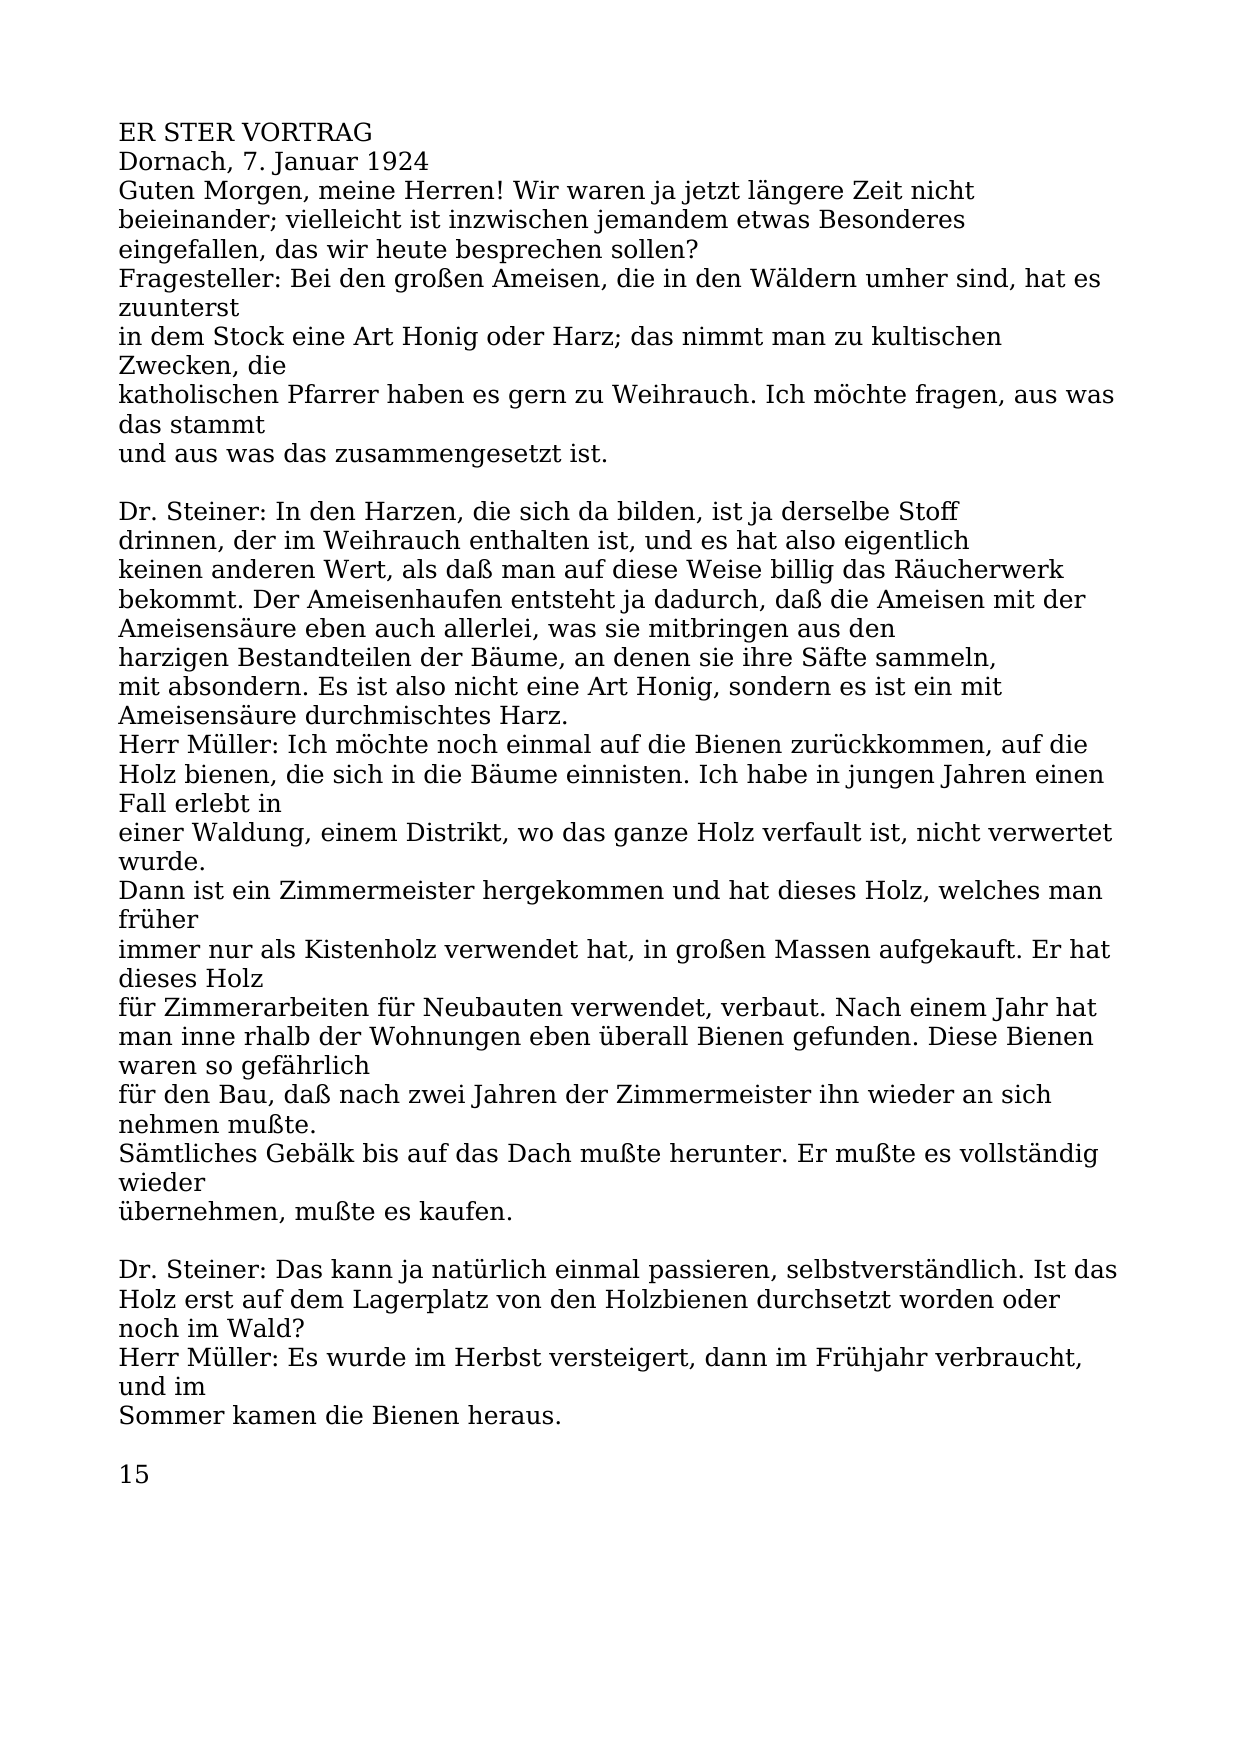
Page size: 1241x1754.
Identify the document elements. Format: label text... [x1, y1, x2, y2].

text mit absondern. Es ist also nicht eine Art Honig, sondern es ist ein mit [118, 672, 1122, 701]
text ER STER VORTRAG [118, 118, 1122, 147]
text Dr. Steiner: In den Harzen, die sich da bilden, ist ja derselbe Stoff [118, 497, 1122, 526]
text für Zimmerarbeiten für Neubauten verwendet, verbaut. Nach einem Jahr hat man inne rhalb der Wohnungen eben überall Bienen gefunden. Diese Bienen waren so gefährlich [118, 993, 1122, 1081]
text Sommer kamen die Bienen heraus. [118, 1401, 1122, 1431]
text Guten Morgen, meine Herren! Wir waren ja jetzt längere Zeit nicht [118, 176, 1122, 206]
text Dornach, 7. Januar 1924 [118, 147, 1122, 176]
text drinnen, der im Weihrauch enthalten ist, und es hat also eigentlich [118, 526, 1122, 556]
text immer nur als Kistenholz verwendet hat, in großen Massen aufgekauft. Er hat dieses Holz [118, 935, 1122, 993]
text keinen anderen Wert, als daß man auf diese Weise billig das Räucherwerk bekommt. Der Ameisenhaufen entsteht ja dadurch, daß die Ameisen mit der Ameisensäure eben auch allerlei, was sie mitbringen aus den [118, 556, 1122, 643]
text Dr. Steiner: Das kann ja natürlich einmal passieren, selbstverständlich. Ist das Holz erst auf dem Lagerplatz von den Holzbienen durchsetzt worden oder noch im Wald? [118, 1256, 1122, 1343]
text übernehmen, mußte es kaufen. [118, 1197, 1122, 1226]
text für den Bau, daß nach zwei Jahren der Zimmermeister ihn wieder an sich nehmen mußte. [118, 1081, 1122, 1139]
text harzigen Bestandteilen der Bäume, an denen sie ihre Säfte sammeln, [118, 643, 1122, 672]
text in dem Stock eine Art Honig oder Harz; das nimmt man zu kultischen Zwecken, die [118, 322, 1122, 381]
text Dann ist ein Zimmermeister hergekommen und hat dieses Holz, welches man früher [118, 876, 1122, 935]
text Ameisensäure durchmischtes Harz. [118, 701, 1122, 731]
text Herr Müller: Ich möchte noch einmal auf die Bienen zurückkommen, auf die Holz bienen, die sich in die Bäume einnisten. Ich habe in jungen Jahren einen Fall erlebt in [118, 731, 1122, 818]
text Sämtliches Gebälk bis auf das Dach mußte herunter. Er mußte es vollständig wieder [118, 1139, 1122, 1197]
text einer Waldung, einem Distrikt, wo das ganze Holz verfault ist, nicht verwertet wurde. [118, 818, 1122, 876]
text Fragesteller: Bei den großen Ameisen, die in den Wäldern umher sind, hat es zuunterst [118, 264, 1122, 322]
text katholischen Pfarrer haben es gern zu Weihrauch. Ich möchte fragen, aus was das stammt [118, 381, 1122, 439]
text 15 [118, 1460, 1122, 1489]
text Herr Müller: Es wurde im Herbst versteigert, dann im Frühjahr verbraucht, und im [118, 1343, 1122, 1401]
text beieinander; vielleicht ist inzwischen jemandem etwas Besonderes eingefallen, das wir heute besprechen sollen? [118, 206, 1122, 264]
text und aus was das zusammengesetzt ist. [118, 439, 1122, 468]
